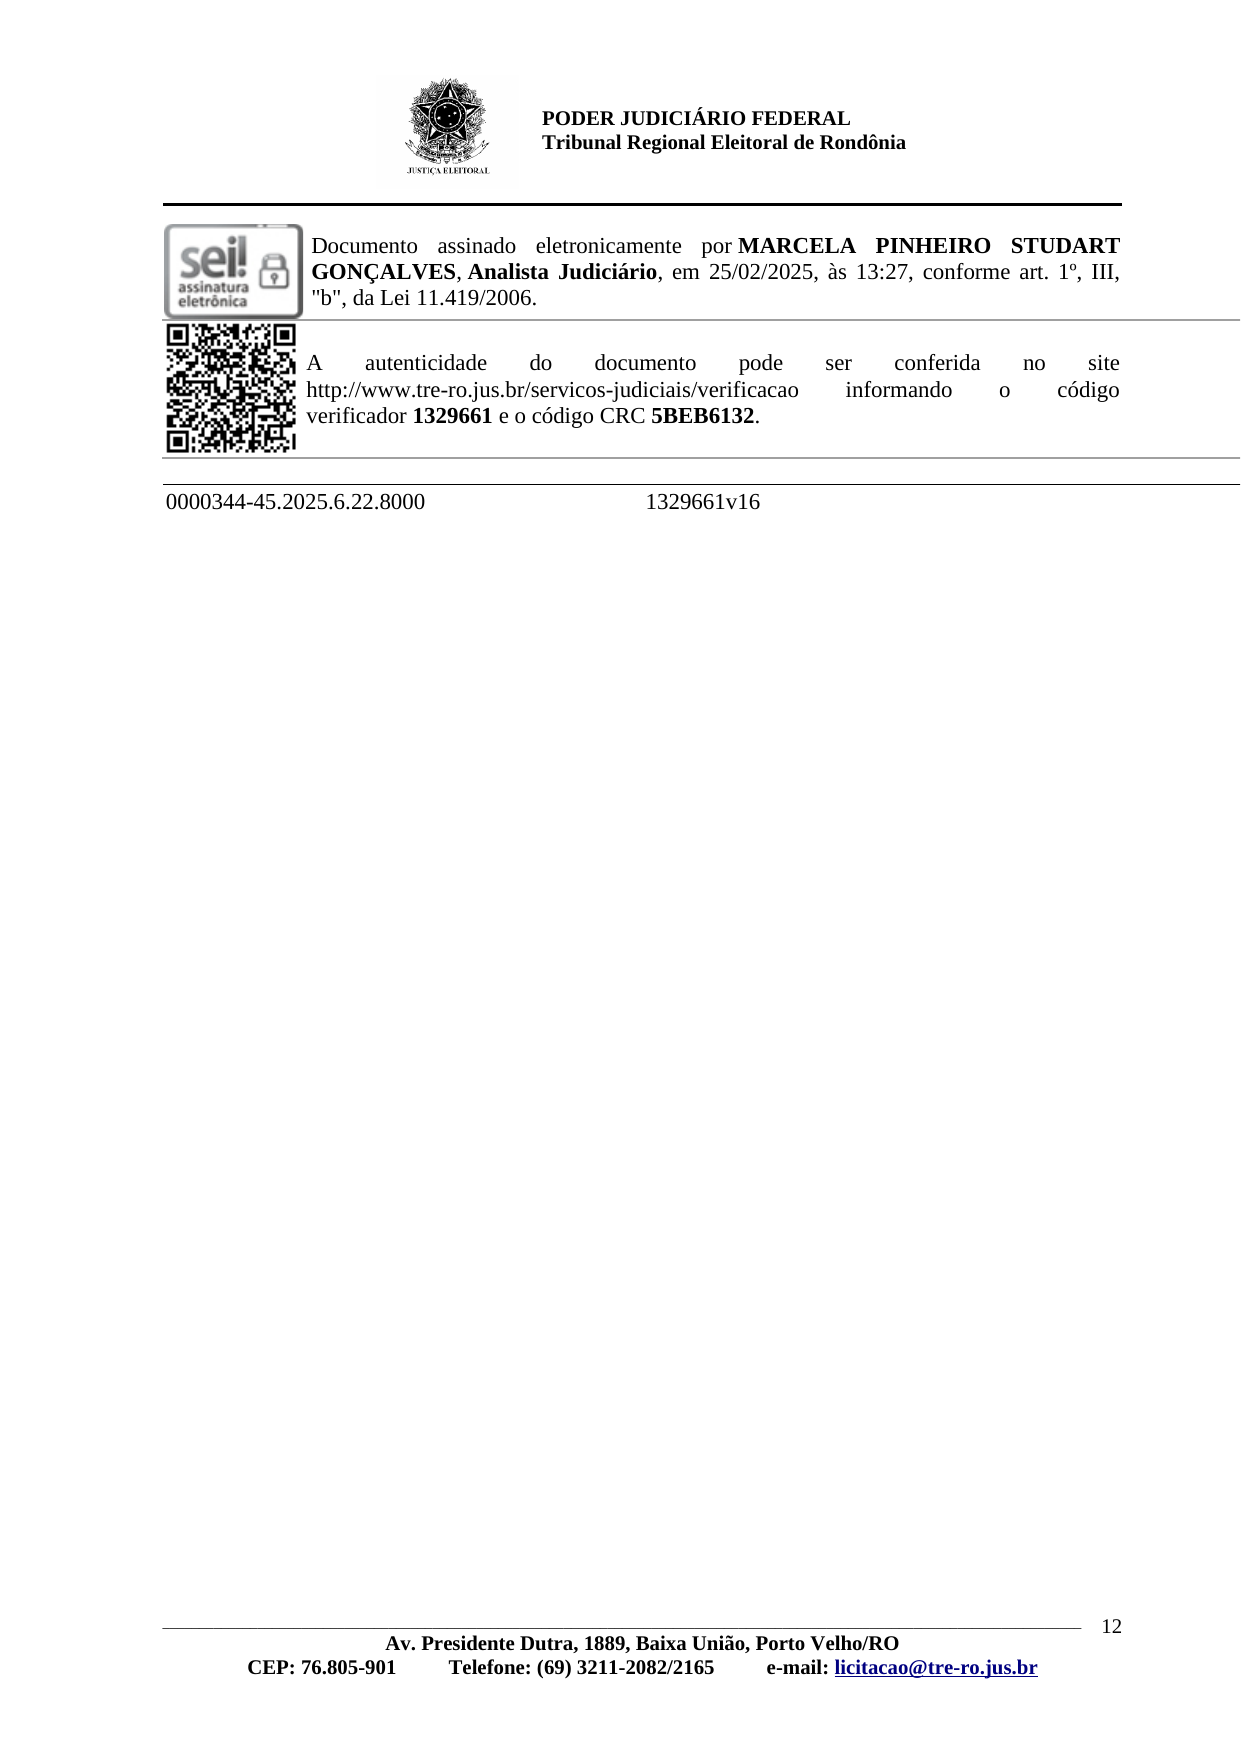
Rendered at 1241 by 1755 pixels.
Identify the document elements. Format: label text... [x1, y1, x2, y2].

table_header 1329661v16 [642, 485, 1122, 517]
table_header [163, 321, 305, 457]
table_header A autenticidade do documento pode ser conferida no site http://www.tre-ro.jus.br/servicos-judiciais/verificacao informando o código verificador 1329661 e o código CRC 5BEB6132. [305, 321, 1122, 457]
table_header [163, 223, 309, 319]
table_header Documento assinado eletronicamente por MARCELA PINHEIRO STUDART GONÇALVES, Analista Judiciário, em 25/02/2025, às 13:27, conforme art. 1º, III, "b", da Lei 11.419/2006. [309, 223, 1122, 319]
table_header 0000344-45.2025.6.22.8000 [163, 485, 642, 517]
